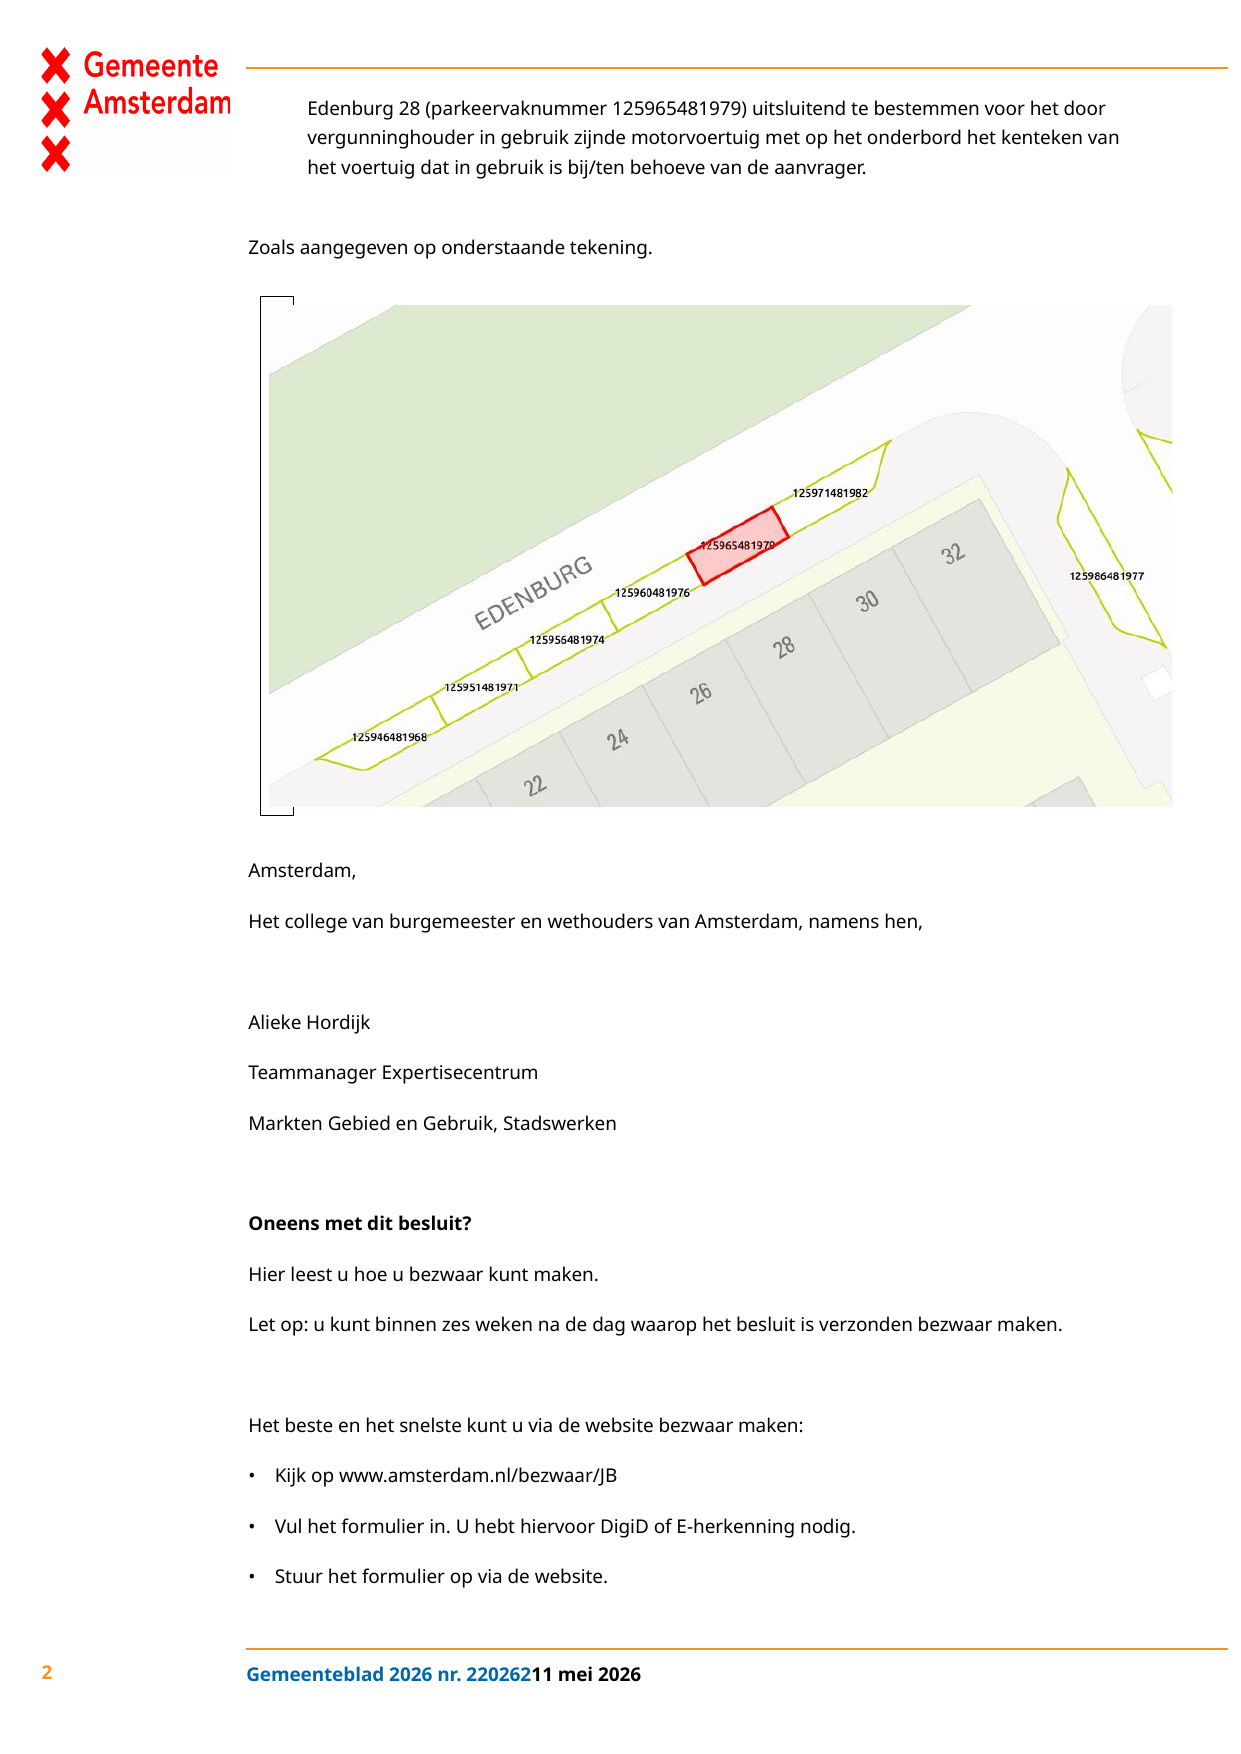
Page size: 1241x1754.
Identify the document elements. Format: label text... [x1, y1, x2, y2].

text Zoals aangegeven op onderstaande tekening. [248, 234, 1152, 260]
text • Vul het formulier in. U hebt hiervoor DigiD of E-herkenning nodig. [248, 1513, 1152, 1539]
text • Kijk op www.amsterdam.nl/bezwaar/JB [248, 1463, 1152, 1488]
text Het college van burgemeester en wethouders van Amsterdam, namens hen, [248, 908, 1152, 934]
text Teammanager Expertisecentrum [248, 1059, 1152, 1085]
text Het beste en het snelste kunt u via de website bezwaar maken: [248, 1412, 1152, 1438]
list Edenburg 28 (parkeervaknummer 125965481979) uitsluitend te bestemmen voor het door vergunninghouder in gebruik zijnde motorvoertuig met op het onderbord het kenteken van het voertuig dat in gebruik is bij/ten behoeve van de aanvrager. [248, 95, 1152, 180]
text Let op: u kunt binnen zes weken na de dag waarop het besluit is verzonden bezwaar maken. [248, 1311, 1152, 1337]
text • Stuur het formulier op via de website. [248, 1563, 1152, 1589]
picture [268, 305, 1173, 807]
text Oneens met dit besluit? [248, 1211, 1152, 1236]
text Alieke Hordijk [248, 1009, 1152, 1034]
text Amsterdam, [248, 858, 1152, 883]
picture [41, 47, 231, 172]
text Hier leest u hoe u bezwaar kunt maken. [248, 1261, 1152, 1287]
text Markten Gebied en Gebruik, Stadswerken [248, 1110, 1152, 1135]
